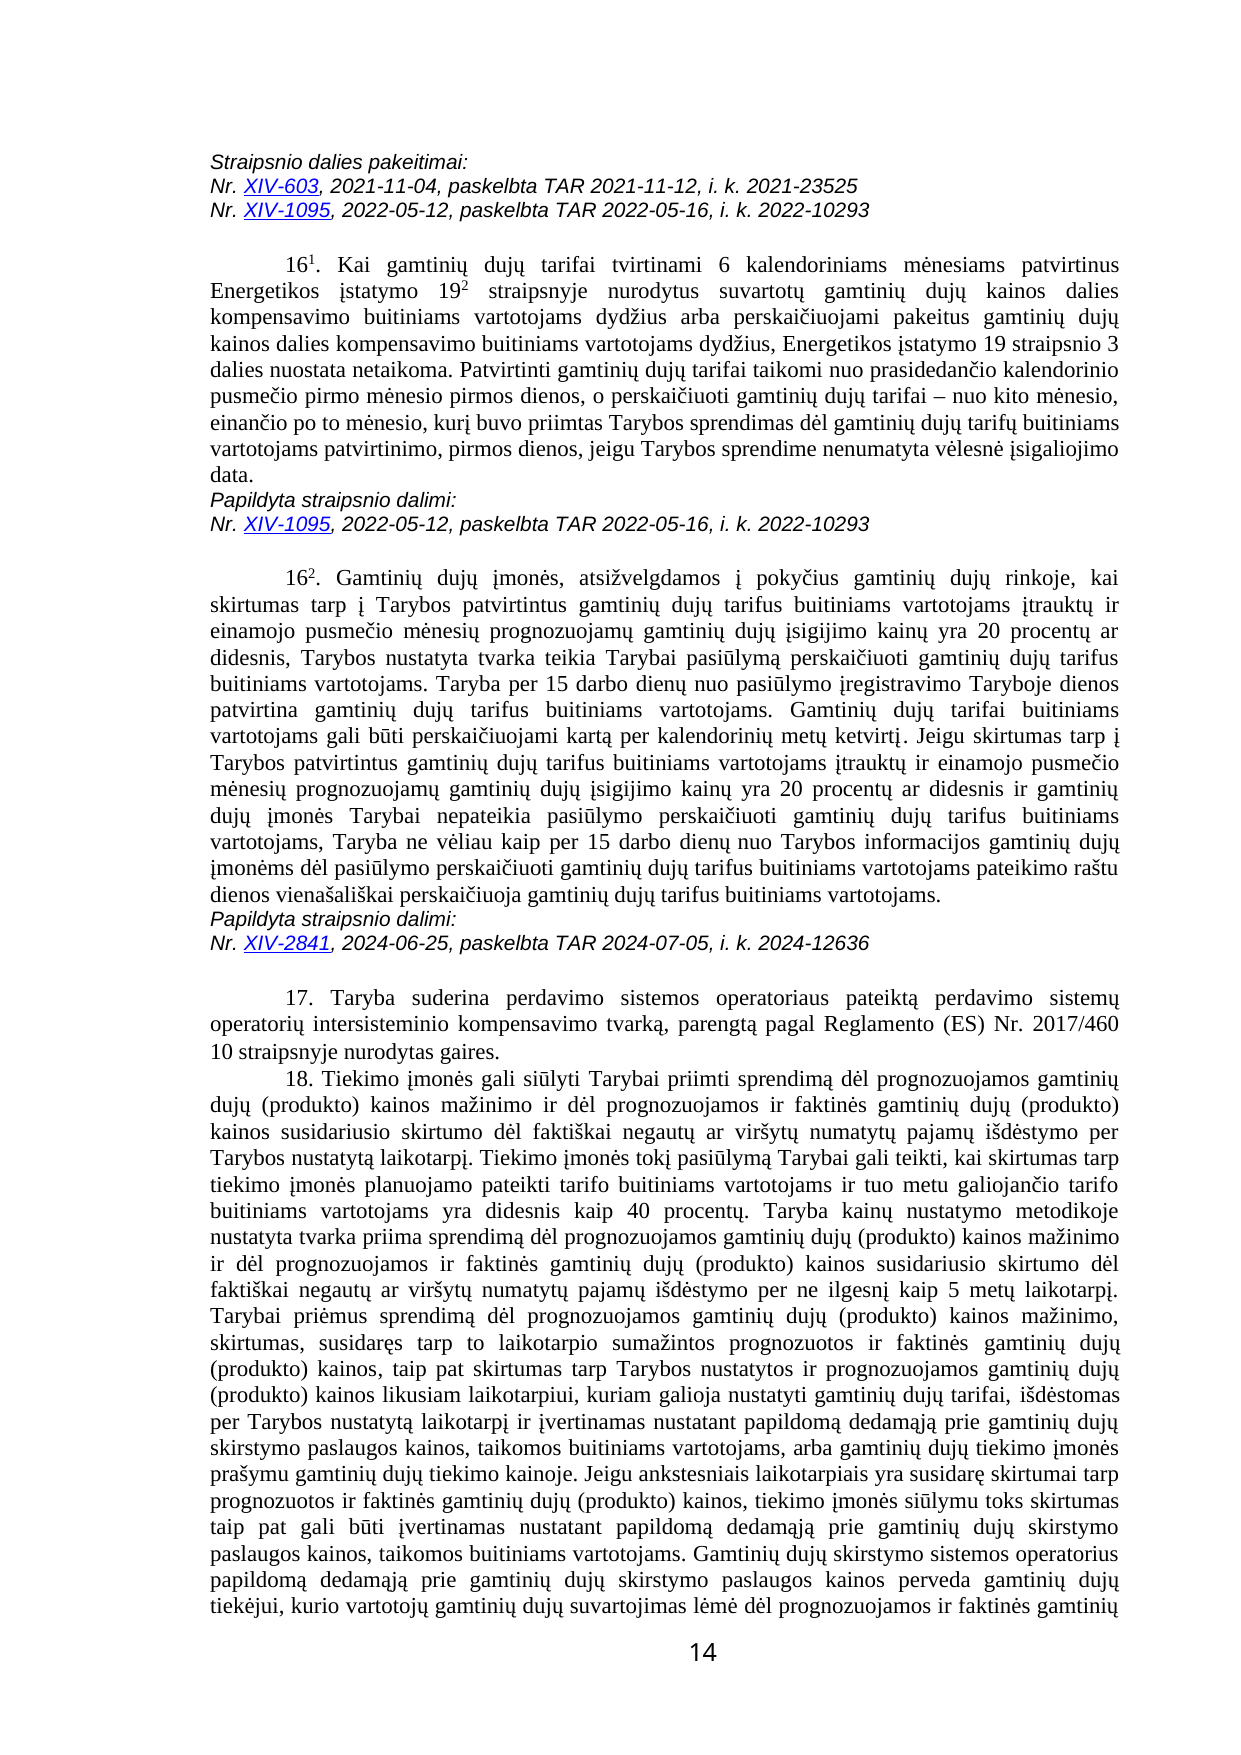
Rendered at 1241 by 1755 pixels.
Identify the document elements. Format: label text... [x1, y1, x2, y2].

text 161. Kai gamtinių dujų tarifai tvirtinami 6 kalendoriniams mėnesiams patvirtinus Energetikos įstatymo 192 straipsnyje nurodytus suvartotų gamtinių dujų kainos dalies kompensavimo buitiniams vartotojams dydžius arba perskaičiuojami pakeitus gamtinių dujų kainos dalies kompensavimo buitiniams vartotojams dydžius, Energetikos įstatymo 19 straipsnio 3 dalies nuostata netaikoma. Patvirtinti gamtinių dujų tarifai taikomi nuo prasidedančio kalendorinio pusmečio pirmo mėnesio pirmos dienos, o perskaičiuoti gamtinių dujų tarifai – nuo kito mėnesio, einančio po to mėnesio, kurį buvo priimtas Tarybos sprendimas dėl gamtinių dujų tarifų buitiniams vartotojams patvirtinimo, pirmos dienos, jeigu Tarybos sprendime nenumatyta vėlesnė įsigaliojimo data. [210, 251, 1120, 488]
text 162. Gamtinių dujų įmonės, atsižvelgdamos į pokyčius gamtinių dujų rinkoje, kai skirtumas tarp į Tarybos patvirtintus gamtinių dujų tarifus buitiniams vartotojams įtrauktų ir einamojo pusmečio mėnesių prognozuojamų gamtinių dujų įsigijimo kainų yra 20 procentų ar didesnis, Tarybos nustatyta tvarka teikia Tarybai pasiūlymą perskaičiuoti gamtinių dujų tarifus buitiniams vartotojams. Taryba per 15 darbo dienų nuo pasiūlymo įregistravimo Taryboje dienos patvirtina gamtinių dujų tarifus buitiniams vartotojams. Gamtinių dujų tarifai buitiniams vartotojams gali būti perskaičiuojami kartą per kalendorinių metų ketvirtį. Jeigu skirtumas tarp į Tarybos patvirtintus gamtinių dujų tarifus buitiniams vartotojams įtrauktų ir einamojo pusmečio mėnesių prognozuojamų gamtinių dujų įsigijimo kainų yra 20 procentų ar didesnis ir gamtinių dujų įmonės Tarybai nepateikia pasiūlymo perskaičiuoti gamtinių dujų tarifus buitiniams vartotojams, Taryba ne vėliau kaip per 15 darbo dienų nuo Tarybos informacijos gamtinių dujų įmonėms dėl pasiūlymo perskaičiuoti gamtinių dujų tarifus buitiniams vartotojams pateikimo raštu dienos vienašališkai perskaičiuoja gamtinių dujų tarifus buitiniams vartotojams. [210, 564, 1120, 907]
text Papildyta straipsnio dalimi: [210, 488, 1120, 512]
text Nr. XIV-1095, 2022-05-12, paskelbta TAR 2022-05-16, i. k. 2022-10293 [210, 512, 1120, 536]
text Nr. XIV-1095, 2022-05-12, paskelbta TAR 2022-05-16, i. k. 2022-10293 [210, 198, 1120, 222]
text Nr. XIV-2841, 2024-06-25, paskelbta TAR 2024-07-05, i. k. 2024-12636 [210, 931, 1120, 955]
text Nr. XIV-603, 2021-11-04, paskelbta TAR 2021-11-12, i. k. 2021-23525 [210, 174, 1120, 198]
text 17. Taryba suderina perdavimo sistemos operatoriaus pateiktą perdavimo sistemų operatorių intersisteminio kompensavimo tvarką, parengtą pagal Reglamento (ES) Nr. 2017/460 10 straipsnyje nurodytas gaires. [210, 984, 1120, 1065]
text Straipsnio dalies pakeitimai: [210, 150, 1120, 174]
text Papildyta straipsnio dalimi: [210, 907, 1120, 931]
text 18. Tiekimo įmonės gali siūlyti Tarybai priimti sprendimą dėl prognozuojamos gamtinių dujų (produkto) kainos mažinimo ir dėl prognozuojamos ir faktinės gamtinių dujų (produkto) kainos susidariusio skirtumo dėl faktiškai negautų ar viršytų numatytų pajamų išdėstymo per Tarybos nustatytą laikotarpį. Tiekimo įmonės tokį pasiūlymą Tarybai gali teikti, kai skirtumas tarp tiekimo įmonės planuojamo pateikti tarifo buitiniams vartotojams ir tuo metu galiojančio tarifo buitiniams vartotojams yra didesnis kaip 40 procentų. Taryba kainų nustatymo metodikoje nustatyta tvarka priima sprendimą dėl prognozuojamos gamtinių dujų (produkto) kainos mažinimo ir dėl prognozuojamos ir faktinės gamtinių dujų (produkto) kainos susidariusio skirtumo dėl faktiškai negautų ar viršytų numatytų pajamų išdėstymo per ne ilgesnį kaip 5 metų laikotarpį. Tarybai priėmus sprendimą dėl prognozuojamos gamtinių dujų (produkto) kainos mažinimo, skirtumas, susidaręs tarp to laikotarpio sumažintos prognozuotos ir faktinės gamtinių dujų (produkto) kainos, taip pat skirtumas tarp Tarybos nustatytos ir prognozuojamos gamtinių dujų (produkto) kainos likusiam laikotarpiui, kuriam galioja nustatyti gamtinių dujų tarifai, išdėstomas per Tarybos nustatytą laikotarpį ir įvertinamas nustatant papildomą dedamąją prie gamtinių dujų skirstymo paslaugos kainos, taikomos buitiniams vartotojams, arba gamtinių dujų tiekimo įmonės prašymu gamtinių dujų tiekimo kainoje. Jeigu ankstesniais laikotarpiais yra susidarę skirtumai tarp prognozuotos ir faktinės gamtinių dujų (produkto) kainos, tiekimo įmonės siūlymu toks skirtumas taip pat gali būti įvertinamas nustatant papildomą dedamąją prie gamtinių dujų skirstymo paslaugos kainos, taikomos buitiniams vartotojams. Gamtinių dujų skirstymo sistemos operatorius papildomą dedamąją prie gamtinių dujų skirstymo paslaugos kainos perveda gamtinių dujų tiekėjui, kurio vartotojų gamtinių dujų suvartojimas lėmė dėl prognozuojamos ir faktinės gamtinių [210, 1065, 1120, 1619]
